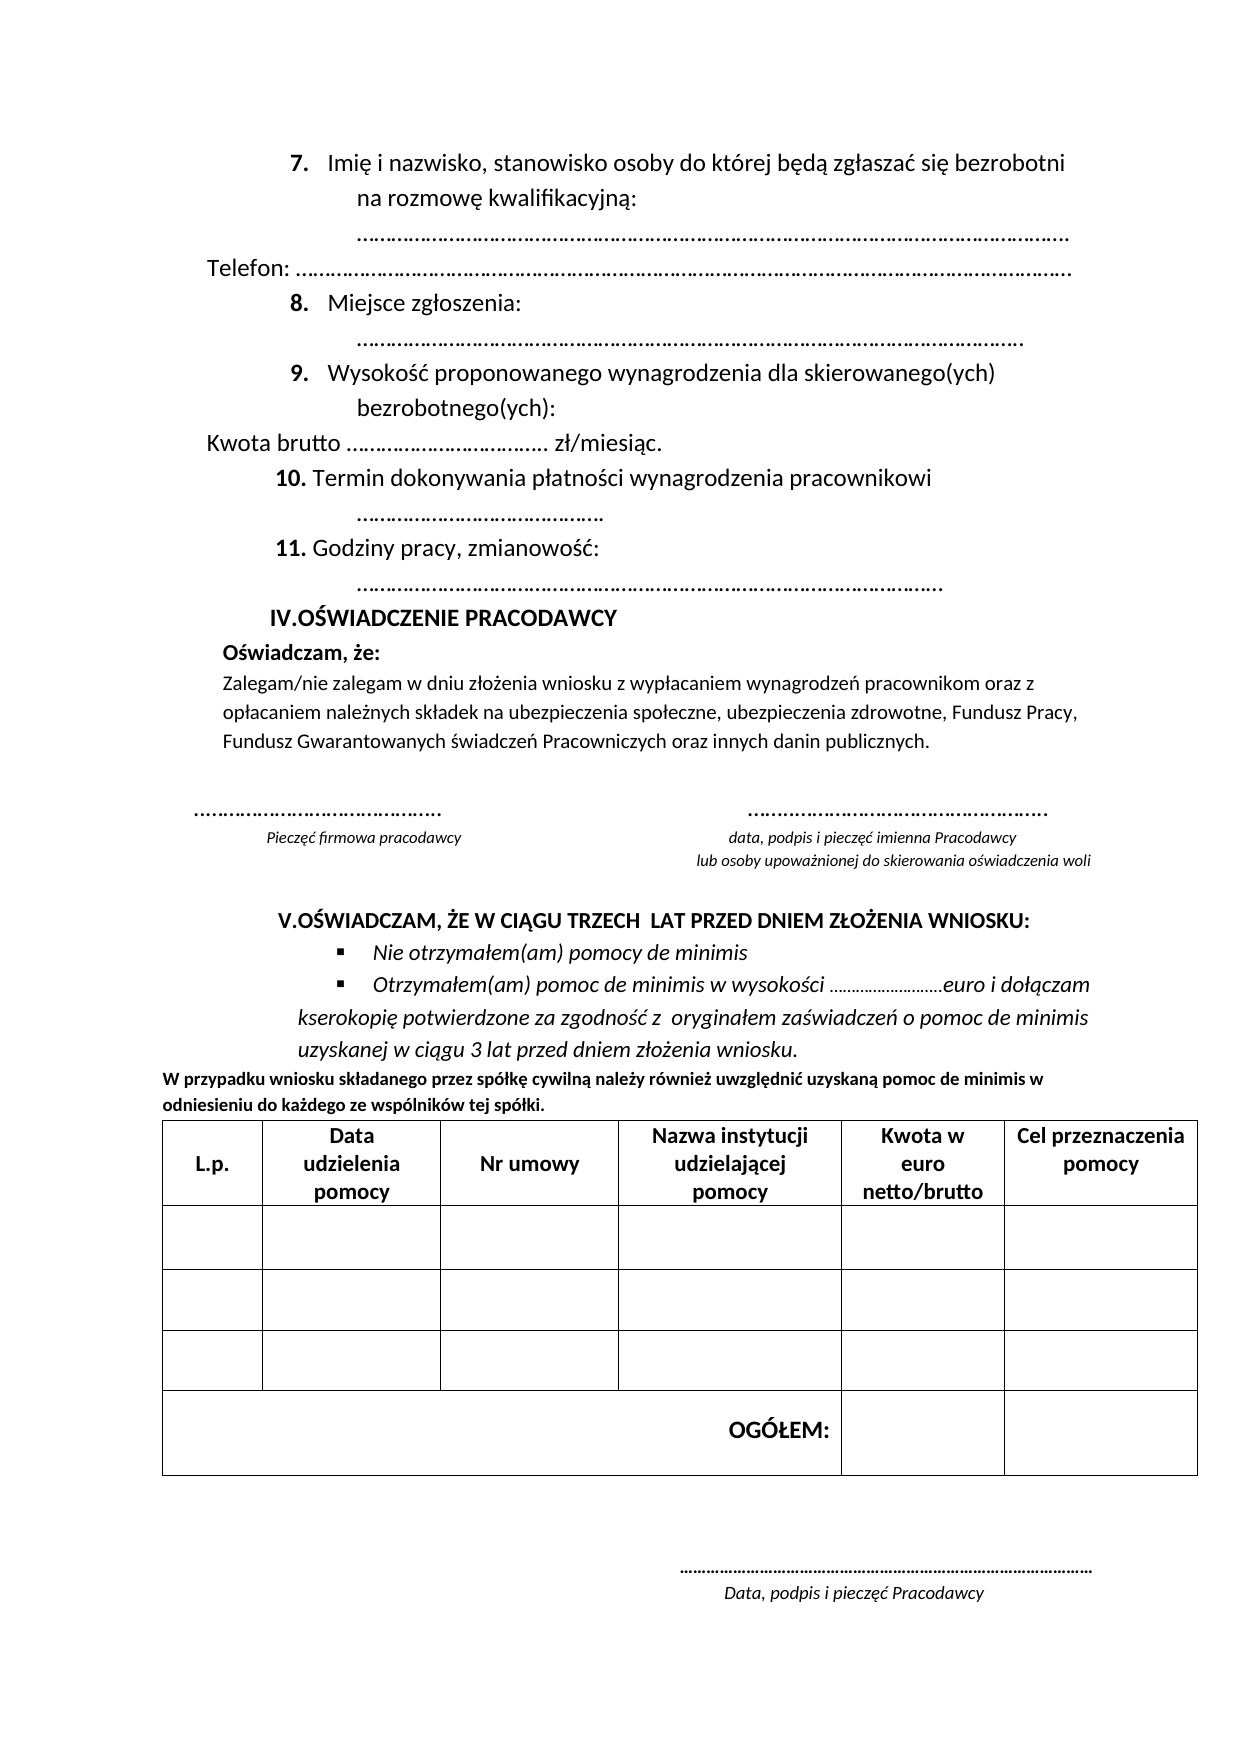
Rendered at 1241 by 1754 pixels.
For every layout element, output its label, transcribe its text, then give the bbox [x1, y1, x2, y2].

table_header L.p. [163, 1121, 262, 1205]
text ..………………………………….. ……..…………………………………….. [148, 792, 1093, 823]
table_cell [842, 1391, 1004, 1475]
list Oświadczam, że: [223, 638, 1093, 666]
table_header Kwota w euro netto/brutto [842, 1121, 1004, 1205]
table_header Cel przeznaczenia pomocy [1005, 1121, 1197, 1205]
table_cell [842, 1206, 1004, 1269]
list W przypadku wniosku składanego przez spółkę cywilną należy również uwzględnić uzyskaną pomoc de minimis w odniesieniu do każdego ze wspólników tej spółki. [162, 1067, 1093, 1116]
list Miejsce zgłoszenia: …………………………………………………………………………………………………….. [290, 288, 1093, 353]
table_cell [619, 1331, 841, 1390]
table_cell [842, 1270, 1004, 1329]
list Data, podpis i pieczęć Pracodawcy [162, 1581, 1093, 1604]
table_cell [1005, 1331, 1197, 1390]
list Pieczęć firmowa pracodawcy data, podpis i pieczęć imienna Pracodawcy [162, 827, 1093, 848]
table_cell [1005, 1206, 1197, 1269]
list ………………………………………………………………………………… [162, 1555, 1093, 1578]
table_cell [619, 1206, 841, 1269]
table_cell [263, 1206, 440, 1269]
list Zalegam/nie zalegam w dniu złożenia wniosku z wypłacaniem wynagrodzeń pracownikom oraz z opłacaniem należnych składek na ubezpieczenia społeczne, ubezpieczenia zdrowotne, Fundusz Pracy, Fundusz Gwarantowanych świadczeń Pracowniczych oraz innych danin publicznych. [223, 670, 1093, 753]
list lub osoby upoważnionej do skierowania oświadczenia woli [162, 851, 1093, 871]
table_cell [1005, 1391, 1197, 1475]
table_cell [441, 1270, 618, 1329]
table_cell [163, 1206, 262, 1269]
table_cell [163, 1270, 262, 1329]
table_cell [441, 1331, 618, 1390]
list Otrzymałem(am) pomoc de minimis w wysokości ……………………..euro i dołączam [335, 971, 1093, 998]
table_header Nazwa instytucji udzielającej pomocy [619, 1121, 841, 1205]
table_cell [1005, 1270, 1197, 1329]
table_header Nr umowy [441, 1121, 618, 1205]
table_cell [263, 1331, 440, 1390]
list Godziny pracy, zmianowość: ………………………………………………………………………………………… [275, 533, 1093, 598]
table_cell OGÓŁEM: [163, 1391, 841, 1475]
list Imię i nazwisko, stanowisko osoby do której będą zgłaszać się bezrobotni na rozmowę kwalifikacyjną: ……………………………………………………………………………………………………………. [290, 148, 1093, 248]
list Telefon: ……………………………………………………………………………………………………………………… [192, 253, 1093, 283]
list Nie otrzymałem(am) pomocy de minimis [335, 938, 1093, 966]
table_cell [263, 1270, 440, 1329]
list OŚWIADCZENIE PRACODAWCY [260, 603, 1093, 633]
table_cell [163, 1331, 262, 1390]
list Wysokość proponowanego wynagrodzenia dla skierowanego(ych) bezrobotnego(ych): [290, 358, 1093, 423]
list Termin dokonywania płatności wynagrodzenia pracownikowi ……………………………………. [275, 463, 1093, 528]
list kserokopię potwierdzone za zgodność z oryginałem zaświadczeń o pomoc de minimis uzyskanej w ciągu 3 lat przed dniem złożenia wniosku. [298, 1003, 1093, 1063]
table_cell [619, 1270, 841, 1329]
table_cell [441, 1206, 618, 1269]
table_cell [842, 1331, 1004, 1390]
list OŚWIADCZAM, ŻE W CIĄGU TRZECH LAT PRZED DNIEM ZŁOŻENIA WNIOSKU: [260, 906, 1093, 934]
table_header Data udzielenia pomocy [263, 1121, 440, 1205]
list Kwota brutto …………………………….. zł/miesiąc. [207, 428, 1093, 458]
